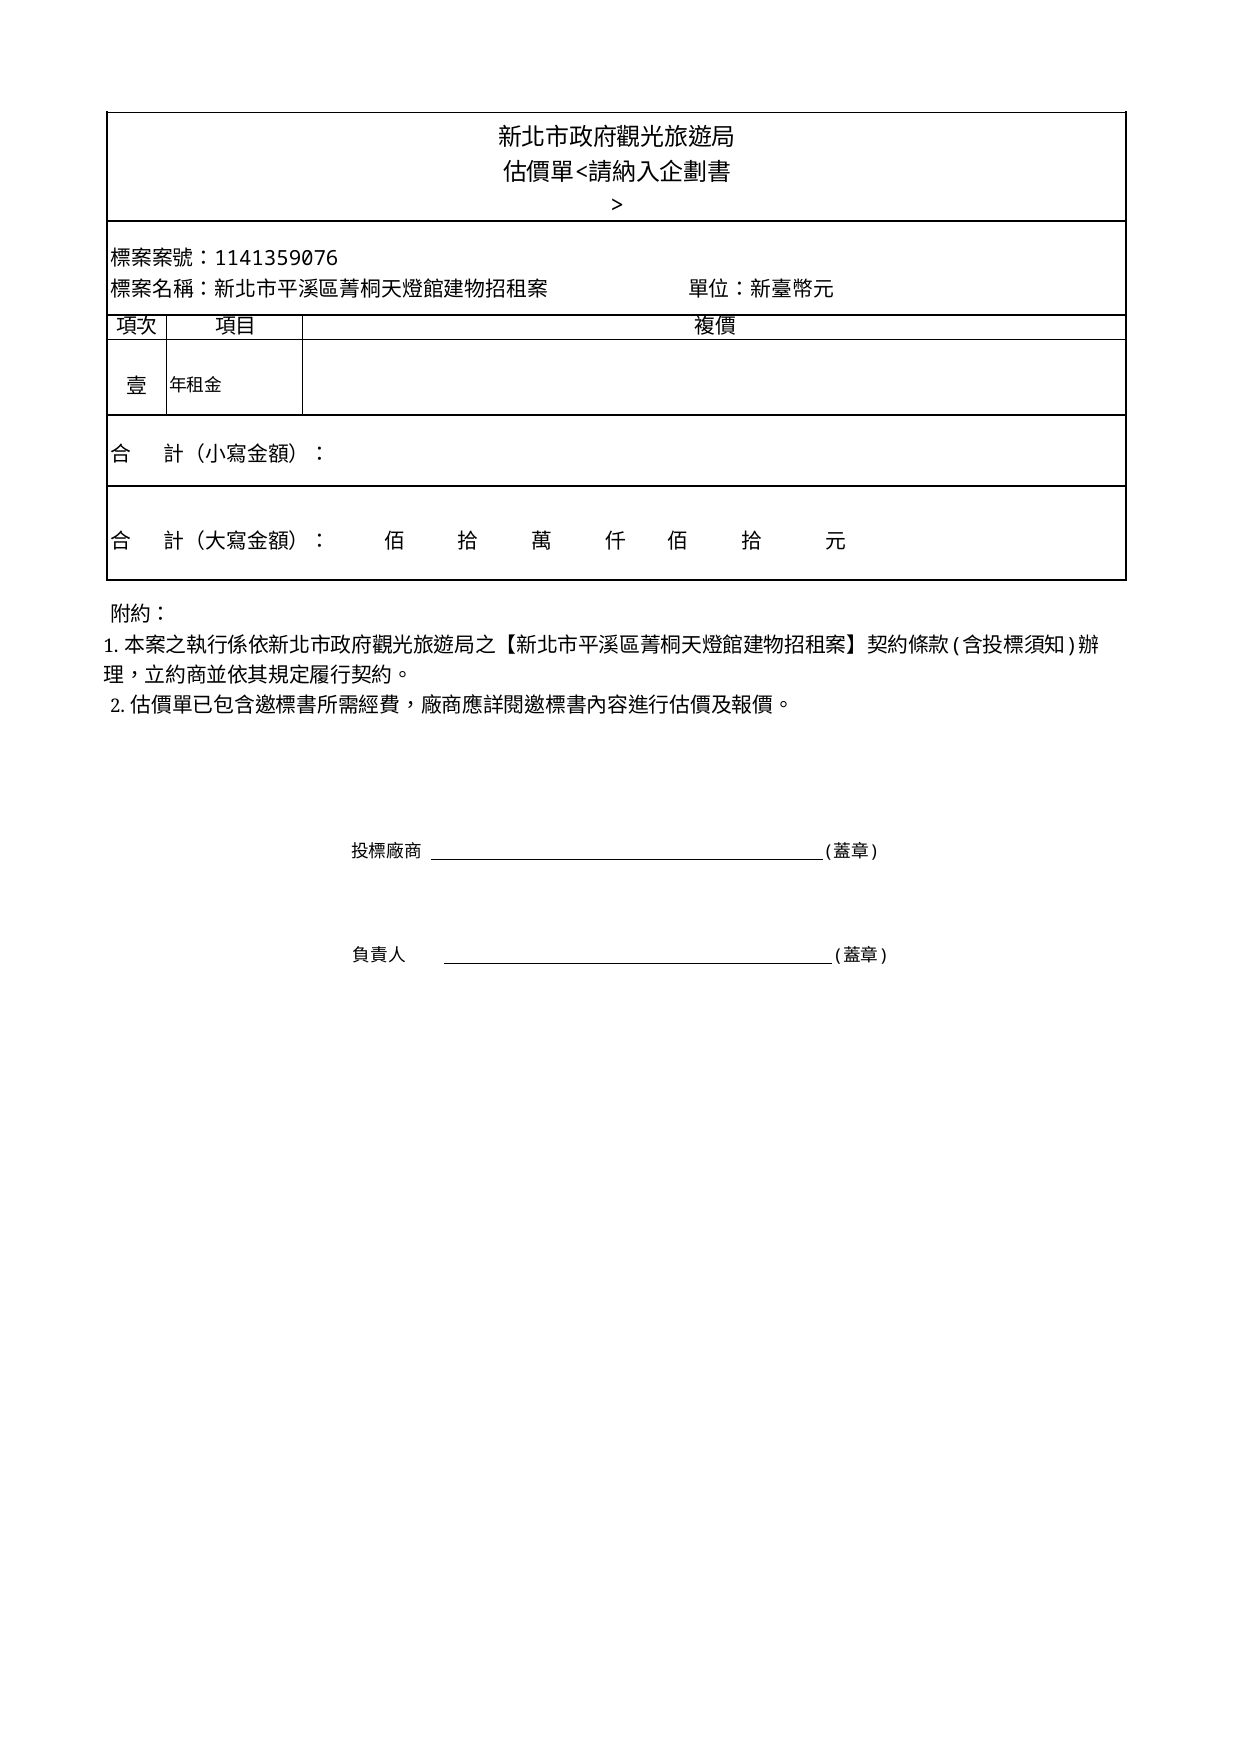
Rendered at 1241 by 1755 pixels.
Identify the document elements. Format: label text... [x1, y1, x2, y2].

table_cell 標案案號：1141359076 標案名稱：新北市平溪區菁桐天燈館建物招租案 單位：新臺幣元 [108, 222, 1125, 314]
list 本案之執行係依新北市政府觀光旅遊局之【新北市平溪區菁桐天燈館建物招租案】契約條款(含投標須知)辦理，立約商並依其規定履行契約。 [103, 628, 1108, 688]
table_cell [431, 416, 505, 485]
table_cell [569, 416, 646, 485]
table_cell 拾 [431, 487, 505, 579]
table_header 新北市政府觀光旅遊局估價單<請納入企劃書> [108, 113, 1125, 220]
table_cell 拾 [715, 487, 819, 579]
table_cell 合 [108, 416, 147, 485]
table_cell 年租金 [167, 340, 302, 414]
table_cell [819, 416, 1125, 485]
list 估價單已包含邀標書所需經費，廠商應詳閱邀標書內容進行估價及報價。 [110, 688, 1137, 719]
text 投標廠商 (蓋章) [103, 837, 1128, 863]
table_cell [715, 416, 819, 485]
table_cell 元 [819, 487, 1125, 579]
table_cell 計（大寫金額）： [148, 487, 358, 579]
table_cell 萬 [505, 487, 569, 579]
table_cell 複價 [303, 316, 1125, 338]
table_cell 合 [108, 487, 147, 579]
table_cell [358, 416, 431, 485]
text 附約： [110, 597, 1137, 628]
table_cell 計（小寫金額）： [148, 416, 358, 485]
table_cell 項目 [167, 316, 302, 338]
table_cell 佰 [646, 487, 715, 579]
table_cell [646, 416, 715, 485]
table_cell 仟 [569, 487, 646, 579]
table_cell [505, 416, 569, 485]
text 負責人 (蓋章) [103, 941, 1128, 966]
table_cell [303, 340, 1125, 414]
table_cell 佰 [358, 487, 431, 579]
table_cell 壹 [108, 340, 166, 414]
table_cell 項次 [108, 316, 166, 338]
